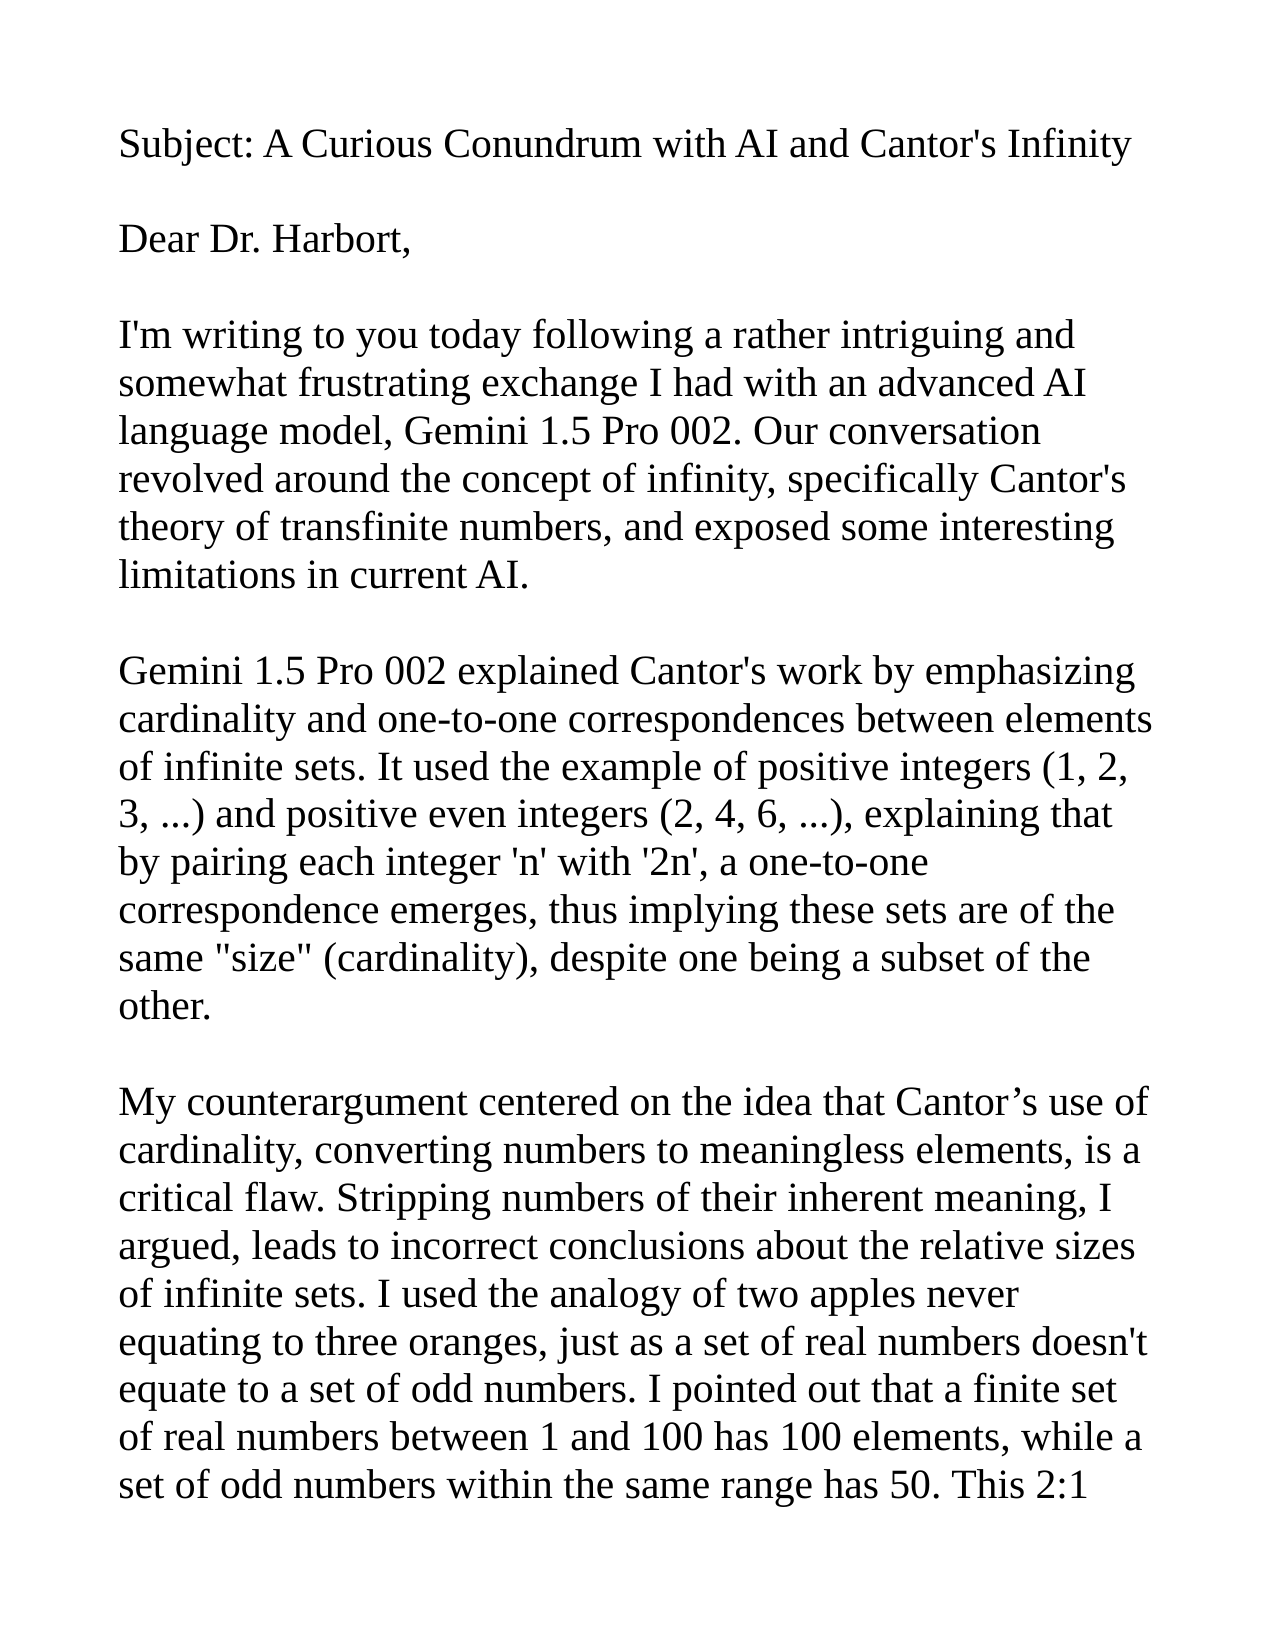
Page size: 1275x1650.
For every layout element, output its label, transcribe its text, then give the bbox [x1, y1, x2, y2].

text Dear Dr. Harbort, [118, 214, 1157, 262]
text Gemini 1.5 Pro 002 explained Cantor's work by emphasizing cardinality and one-to-one correspondences between elements of infinite sets. It used the example of positive integers (1, 2, 3, ...) and positive even integers (2, 4, 6, ...), explaining that by pairing each integer 'n' with '2n', a one-to-one correspondence emerges, thus implying these sets are of the same "size" (cardinality), despite one being a subset of the other. [118, 645, 1157, 1028]
text Subject: A Curious Conundrum with AI and Cantor's Infinity [118, 118, 1157, 166]
text My counterargument centered on the idea that Cantor’s use of cardinality, converting numbers to meaningless elements, is a critical flaw. Stripping numbers of their inherent meaning, I argued, leads to incorrect conclusions about the relative sizes of infinite sets. I used the analogy of two apples never equating to three oranges, just as a set of real numbers doesn't equate to a set of odd numbers. I pointed out that a finite set of real numbers between 1 and 100 has 100 elements, while a set of odd numbers within the same range has 50. This 2:1 [118, 1076, 1157, 1508]
text I'm writing to you today following a rather intriguing and somewhat frustrating exchange I had with an advanced AI language model, Gemini 1.5 Pro 002. Our conversation revolved around the concept of infinity, specifically Cantor's theory of transfinite numbers, and exposed some interesting limitations in current AI. [118, 310, 1157, 597]
